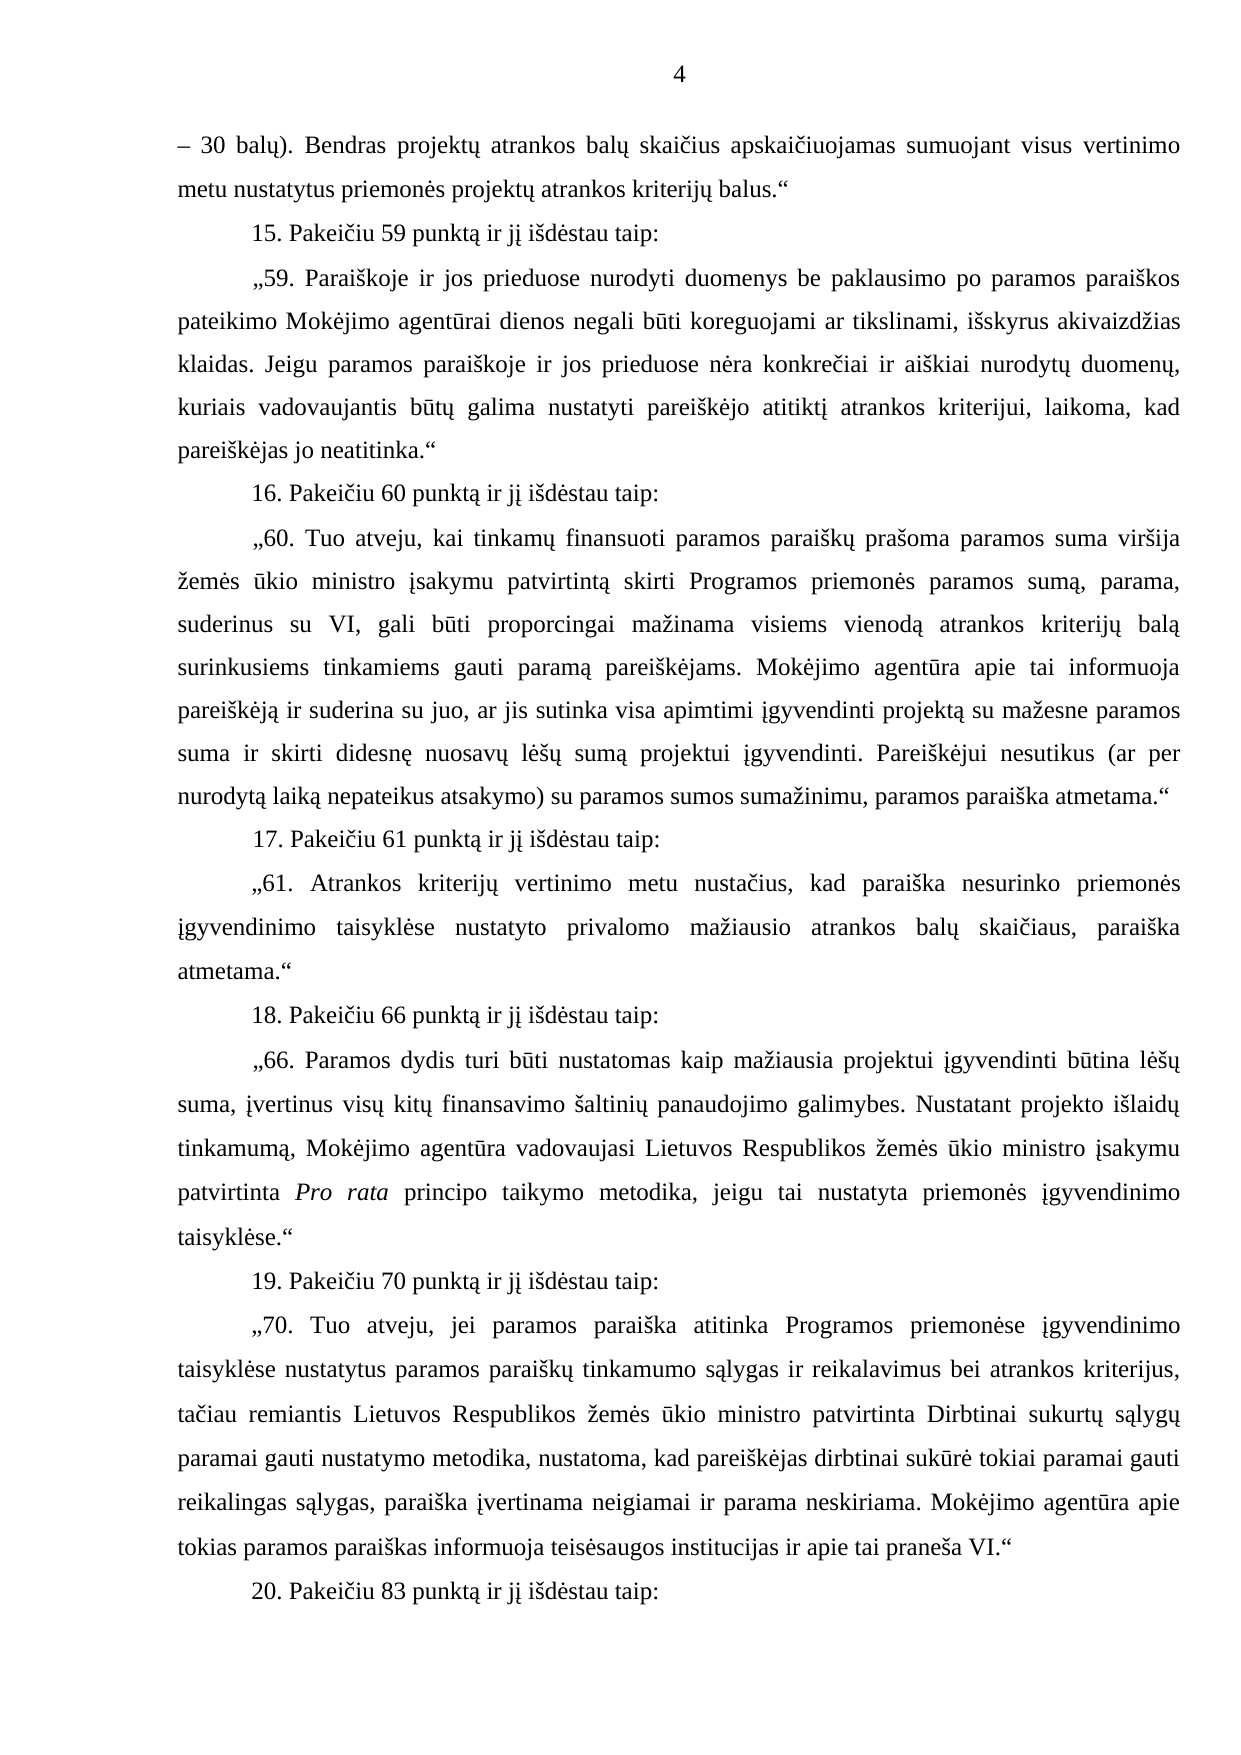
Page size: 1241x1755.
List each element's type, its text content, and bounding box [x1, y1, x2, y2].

text „60. Tuo atveju, kai tinkamų finansuoti paramos paraiškų prašoma paramos suma viršija žemės ūkio ministro įsakymu patvirtintą skirti Programos priemonės paramos sumą, parama, suderinus su VI, gali būti proporcingai mažinama visiems vienodą atrankos kriterijų balą surinkusiems tinkamiems gauti paramą pareiškėjams. Mokėjimo agentūra apie tai informuoja pareiškėją ir suderina su juo, ar jis sutinka visa apimtimi įgyvendinti projektą su mažesne paramos suma ir skirti didesnę nuosavų lėšų sumą projektui įgyvendinti. Pareiškėjui nesutikus (ar per nurodytą laiką nepateikus atsakymo) su paramos sumos sumažinimu, paramos paraiška atmetama.“ [177, 523, 1181, 810]
text 15. Pakeičiu 59 punktą ir jį išdėstau taip: [177, 218, 1181, 247]
text „59. Paraiškoje ir jos prieduose nurodyti duomenys be paklausimo po paramos paraiškos pateikimo Mokėjimo agentūrai dienos negali būti koreguojami ar tikslinami, išskyrus akivaizdžias klaidas. Jeigu paramos paraiškoje ir jos prieduose nėra konkrečiai ir aiškiai nurodytų duomenų, kuriais vadovaujantis būtų galima nustatyti pareiškėjo atitiktį atrankos kriterijui, laikoma, kad pareiškėjas jo neatitinka.“ [177, 263, 1181, 464]
text „70. Tuo atveju, jei paramos paraiška atitinka Programos priemonėse įgyvendinimo taisyklėse nustatytus paramos paraiškų tinkamumo sąlygas ir reikalavimus bei atrankos kriterijus, tačiau remiantis Lietuvos Respublikos žemės ūkio ministro patvirtinta Dirbtinai sukurtų sąlygų paramai gauti nustatymo metodika, nustatoma, kad pareiškėjas dirbtinai sukūrė tokiai paramai gauti reikalingas sąlygas, paraiška įvertinama neigiamai ir parama neskiriama. Mokėjimo agentūra apie tokias paramos paraiškas informuoja teisėsaugos institucijas ir apie tai praneša VI.“ [177, 1310, 1181, 1560]
text „61. Atrankos kriterijų vertinimo metu nustačius, kad paraiška nesurinko priemonės įgyvendinimo taisyklėse nustatyto privalomo mažiausio atrankos balų skaičiaus, paraiška atmetama.“ [177, 868, 1181, 985]
text „66. Paramos dydis turi būti nustatomas kaip mažiausia projektui įgyvendinti būtina lėšų suma, įvertinus visų kitų finansavimo šaltinių panaudojimo galimybes. Nustatant projekto išlaidų tinkamumą, Mokėjimo agentūra vadovaujasi Lietuvos Respublikos žemės ūkio ministro įsakymu patvirtinta Pro rata principo taikymo metodika, jeigu tai nustatyta priemonės įgyvendinimo taisyklėse.“ [177, 1045, 1181, 1251]
text – 30 balų). Bendras projektų atrankos balų skaičius apskaičiuojamas sumuojant visus vertinimo metu nustatytus priemonės projektų atrankos kriterijų balus.“ [177, 130, 1181, 203]
text 17. Pakeičiu 61 punktą ir jį išdėstau taip: [177, 824, 1181, 853]
text 18. Pakeičiu 66 punktą ir jį išdėstau taip: [177, 1000, 1181, 1029]
text 20. Pakeičiu 83 punktą ir jį išdėstau taip: [177, 1576, 1181, 1605]
text 19. Pakeičiu 70 punktą ir jį išdėstau taip: [177, 1266, 1181, 1295]
text 16. Pakeičiu 60 punktą ir jį išdėstau taip: [177, 478, 1181, 507]
